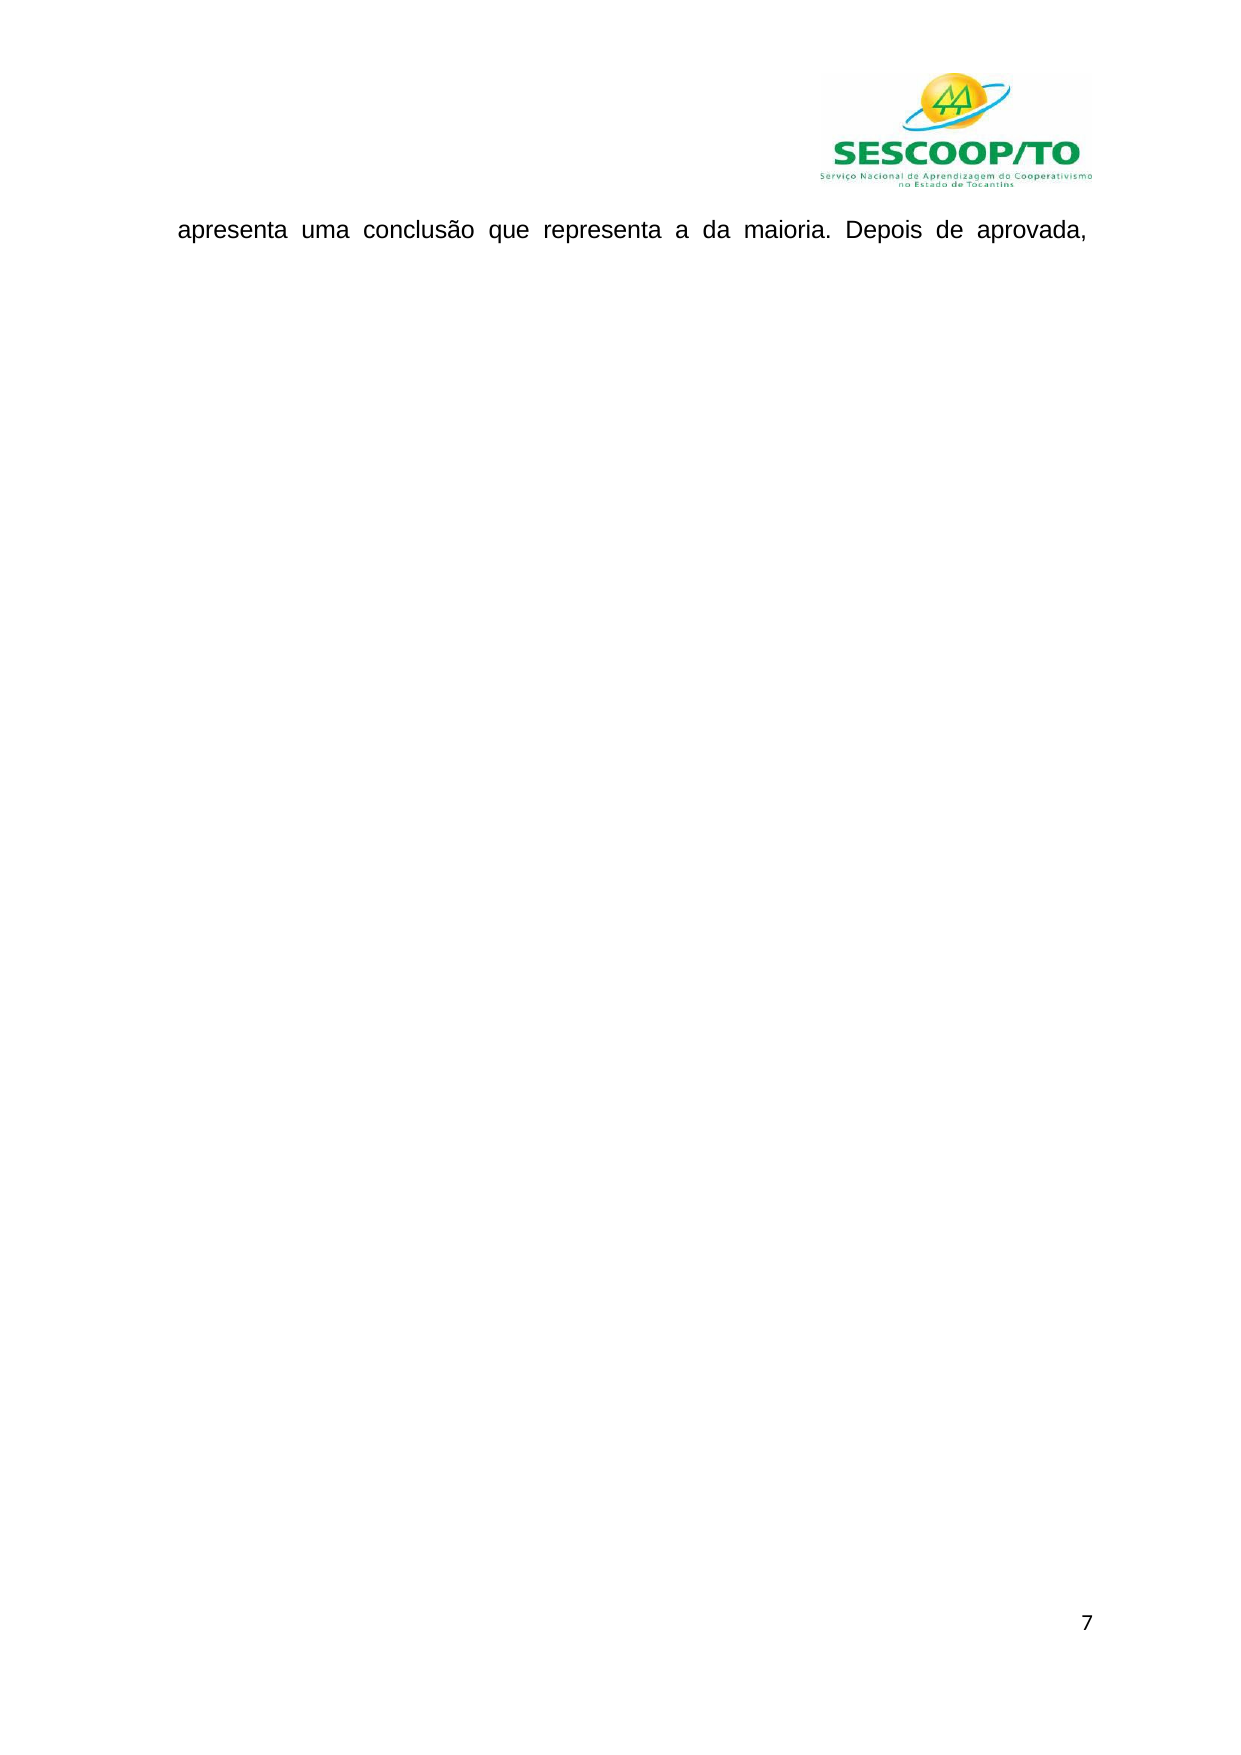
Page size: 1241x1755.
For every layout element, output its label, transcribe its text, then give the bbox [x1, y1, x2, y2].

list apresenta uma conclusão que representa a da maioria. Depois de aprovada, [167, 215, 1092, 244]
